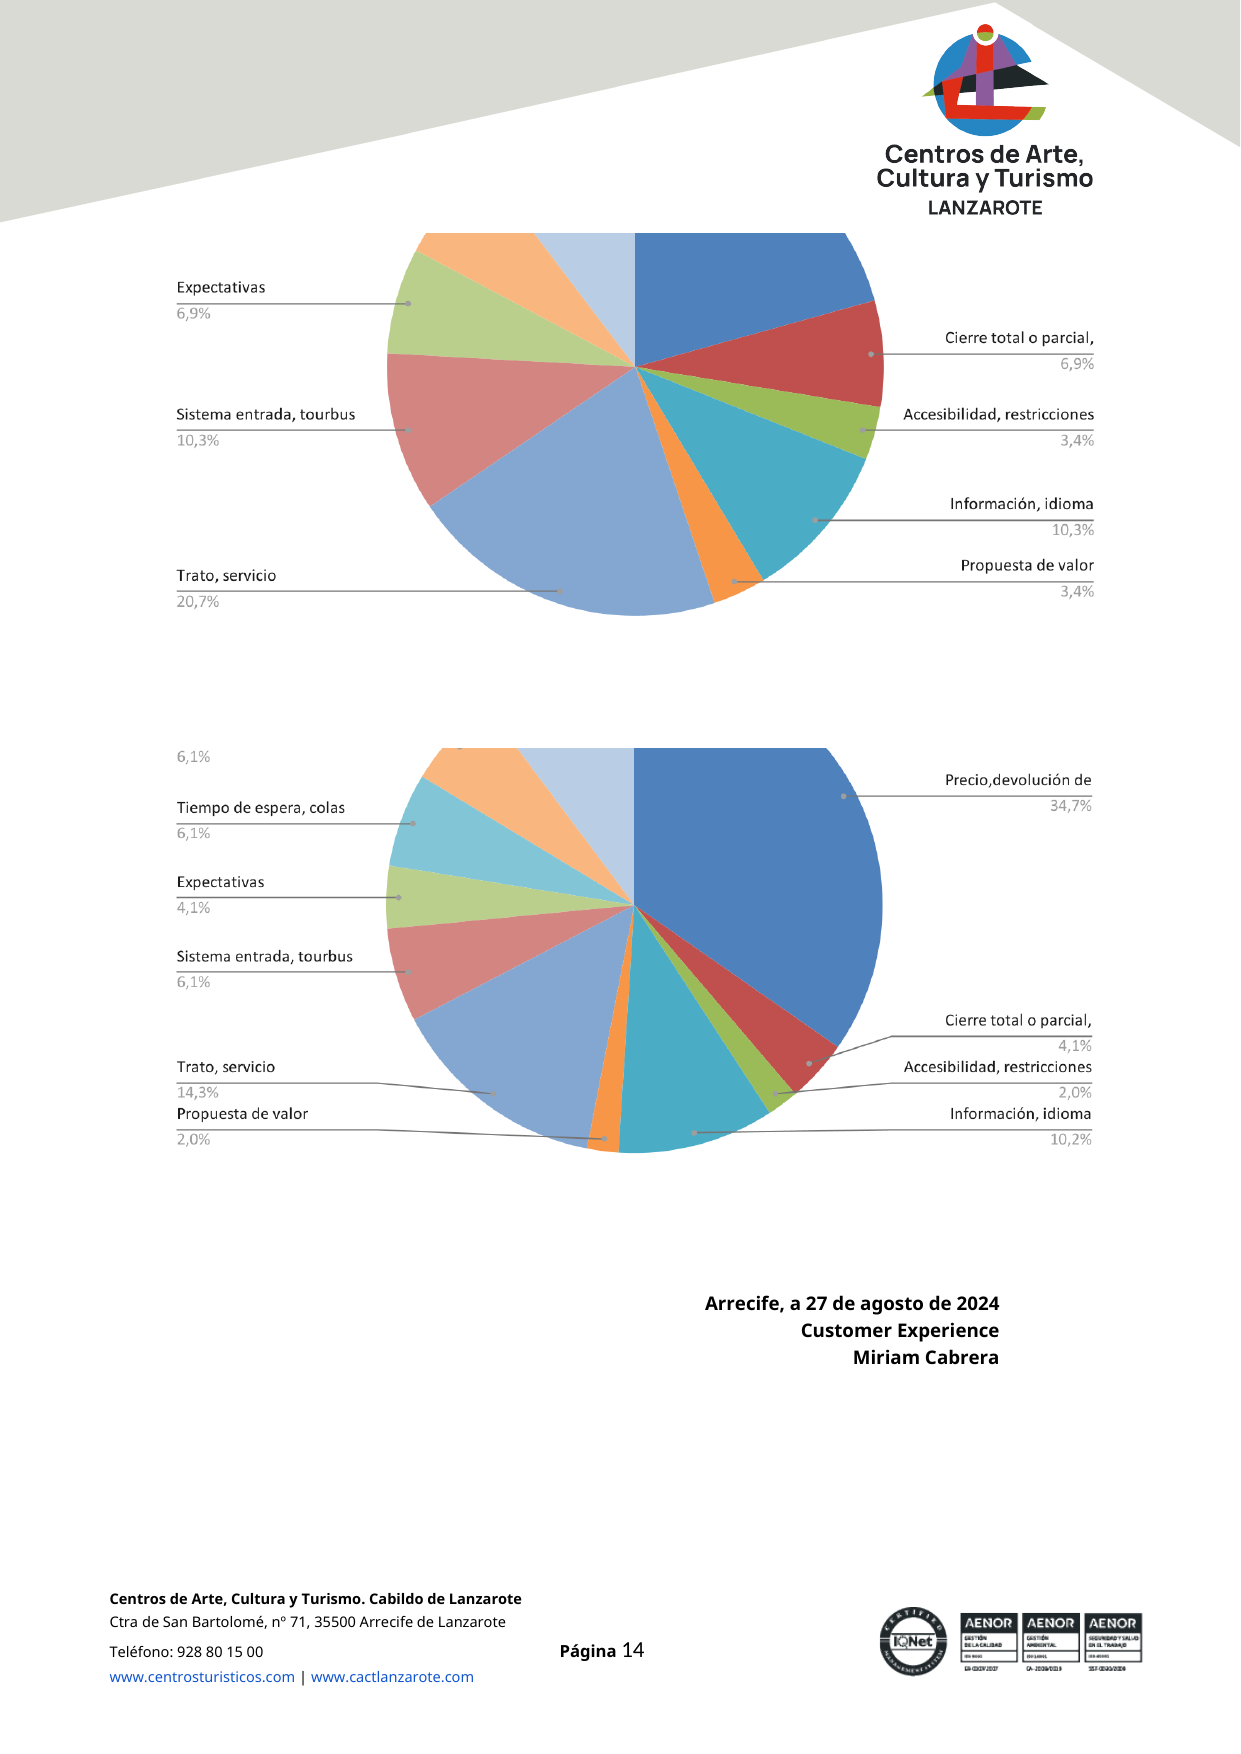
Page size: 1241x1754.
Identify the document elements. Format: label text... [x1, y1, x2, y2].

text Customer Experience [109, 1318, 999, 1343]
text Arrecife, a 27 de agosto de 2024 [109, 1291, 999, 1316]
picture [879, 1607, 1143, 1677]
text Miriam Cabrera [109, 1344, 999, 1370]
picture [146, 748, 1122, 1183]
picture [146, 233, 1124, 646]
picture [0, 0, 1241, 224]
